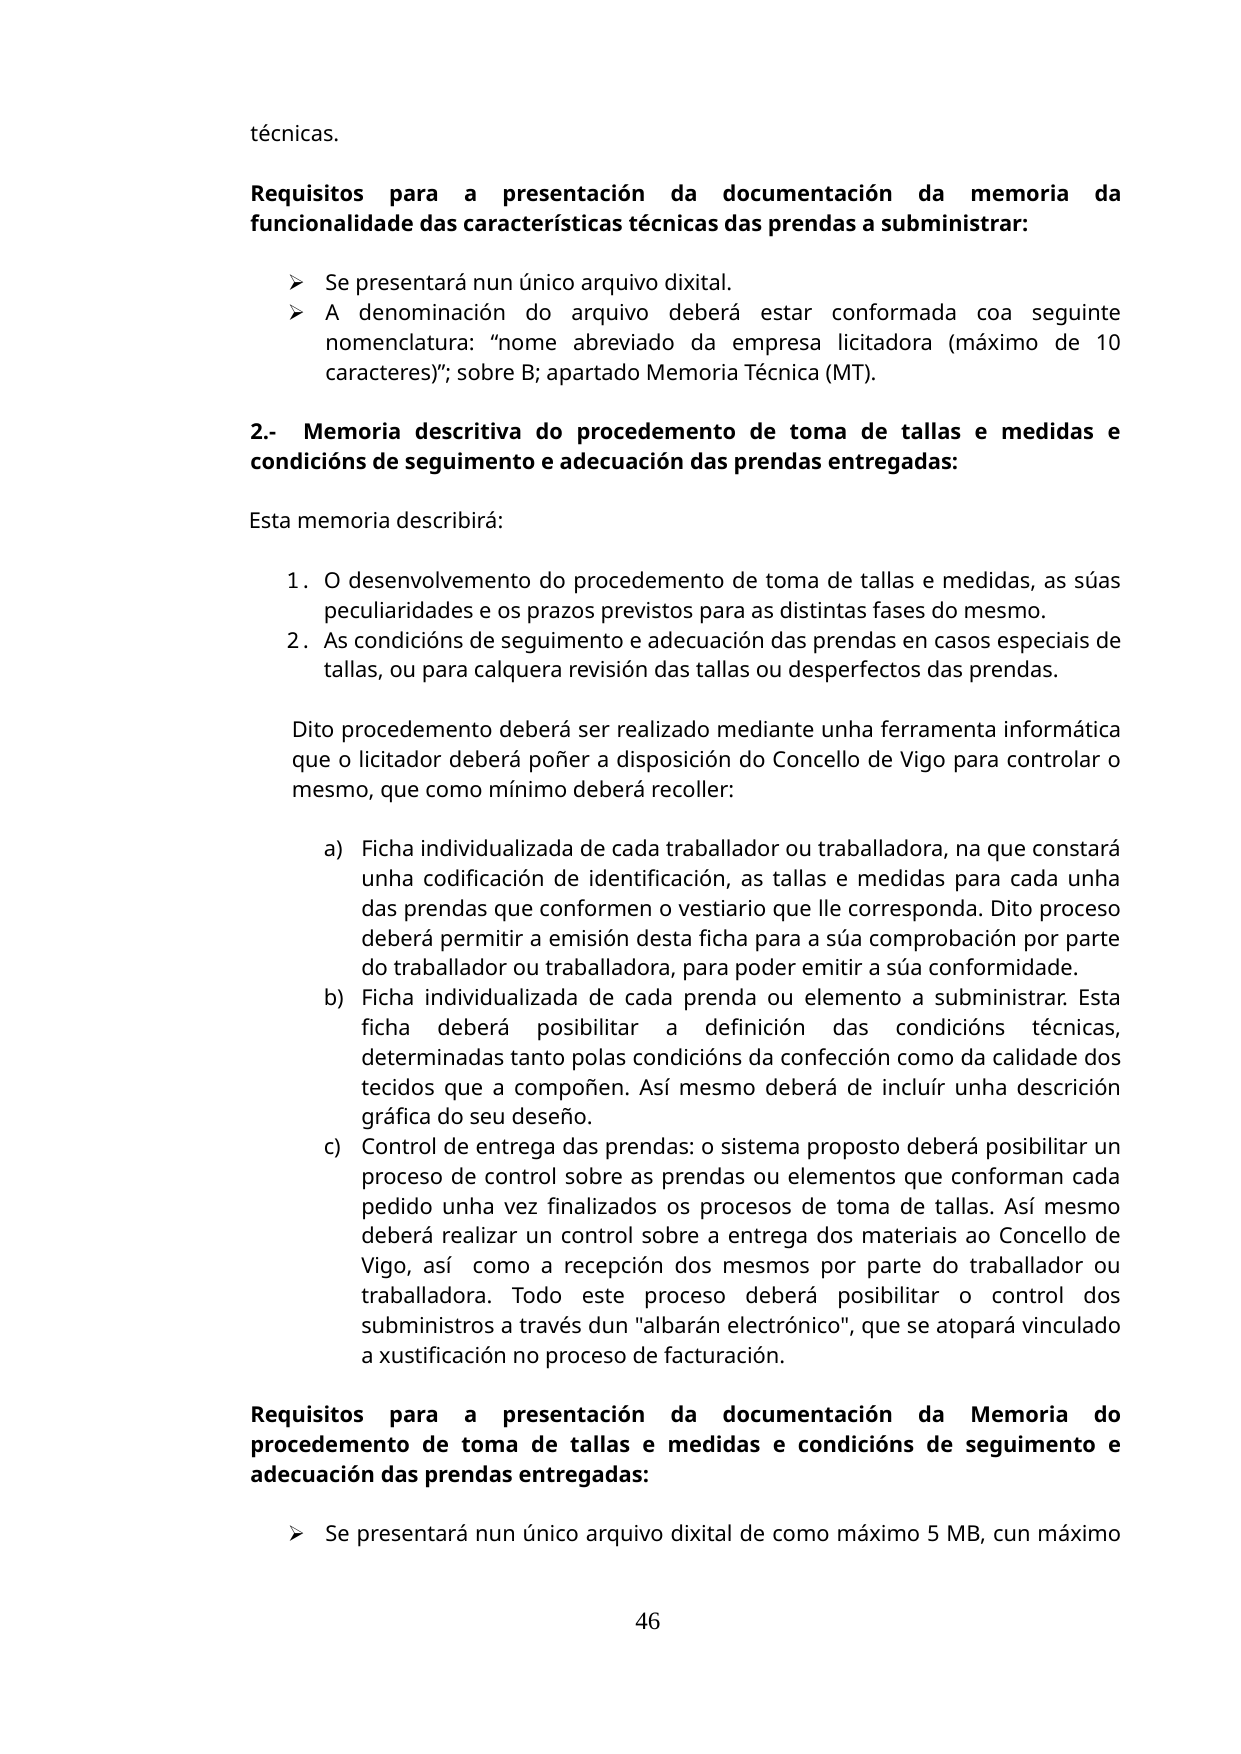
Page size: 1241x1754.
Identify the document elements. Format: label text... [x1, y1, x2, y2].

list A denominación do arquivo deberá estar conformada coa seguinte nomenclatura: “nome abreviado da empresa licitadora (máximo de 10 caracteres)”; sobre B; apartado Memoria Técnica (MT). [288, 297, 1122, 386]
list O desenvolvemento do procedemento de toma de tallas e medidas, as súas peculiaridades e os prazos previstos para as distintas fases do mesmo. [286, 565, 1122, 624]
text técnicas. [250, 118, 1122, 148]
list Control de entrega das prendas: o sistema proposto deberá posibilitar un proceso de control sobre as prendas ou elementos que conforman cada pedido unha vez finalizados os procesos de toma de tallas. Así mesmo deberá realizar un control sobre a entrega dos materiais ao Concello de Vigo, así como a recepción dos mesmos por parte do traballador ou traballadora. Todo este proceso deberá posibilitar o control dos subministros a través dun "albarán electrónico", que se atopará vinculado a xustificación no proceso de facturación. [323, 1131, 1122, 1369]
list Se presentará nun único arquivo dixital de como máximo 5 MB, cun máximo [288, 1518, 1122, 1548]
list Se presentará nun único arquivo dixital. [288, 267, 1122, 297]
text Esta memoria describirá: [248, 505, 1122, 535]
text 2.- Memoria descritiva do procedemento de toma de tallas e medidas e condicións de seguimento e adecuación das prendas entregadas: [250, 416, 1122, 476]
list Ficha individualizada de cada traballador ou traballadora, na que constará unha codificación de identificación, as tallas e medidas para cada unha das prendas que conformen o vestiario que lle corresponda. Dito proceso deberá permitir a emisión desta ficha para a súa comprobación por parte do traballador ou traballadora, para poder emitir a súa conformidade. [323, 833, 1122, 982]
list As condicións de seguimento e adecuación das prendas en casos especiais de tallas, ou para calquera revisión das tallas ou desperfectos das prendas. [286, 624, 1122, 684]
list Dito procedemento deberá ser realizado mediante unha ferramenta informática que o licitador deberá poñer a disposición do Concello de Vigo para controlar o mesmo, que como mínimo deberá recoller: [256, 714, 1122, 803]
list Ficha individualizada de cada prenda ou elemento a subministrar. Esta ficha deberá posibilitar a definición das condicións técnicas, determinadas tanto polas condicións da confección como da calidade dos tecidos que a compoñen. Así mesmo deberá de incluír unha descrición gráfica do seu deseño. [323, 982, 1122, 1131]
text Requisitos para a presentación da documentación da memoria da funcionalidade das características técnicas das prendas a subministrar: [250, 178, 1122, 237]
text Requisitos para a presentación da documentación da Memoria do procedemento de toma de tallas e medidas e condicións de seguimento e adecuación das prendas entregadas: [250, 1399, 1122, 1488]
